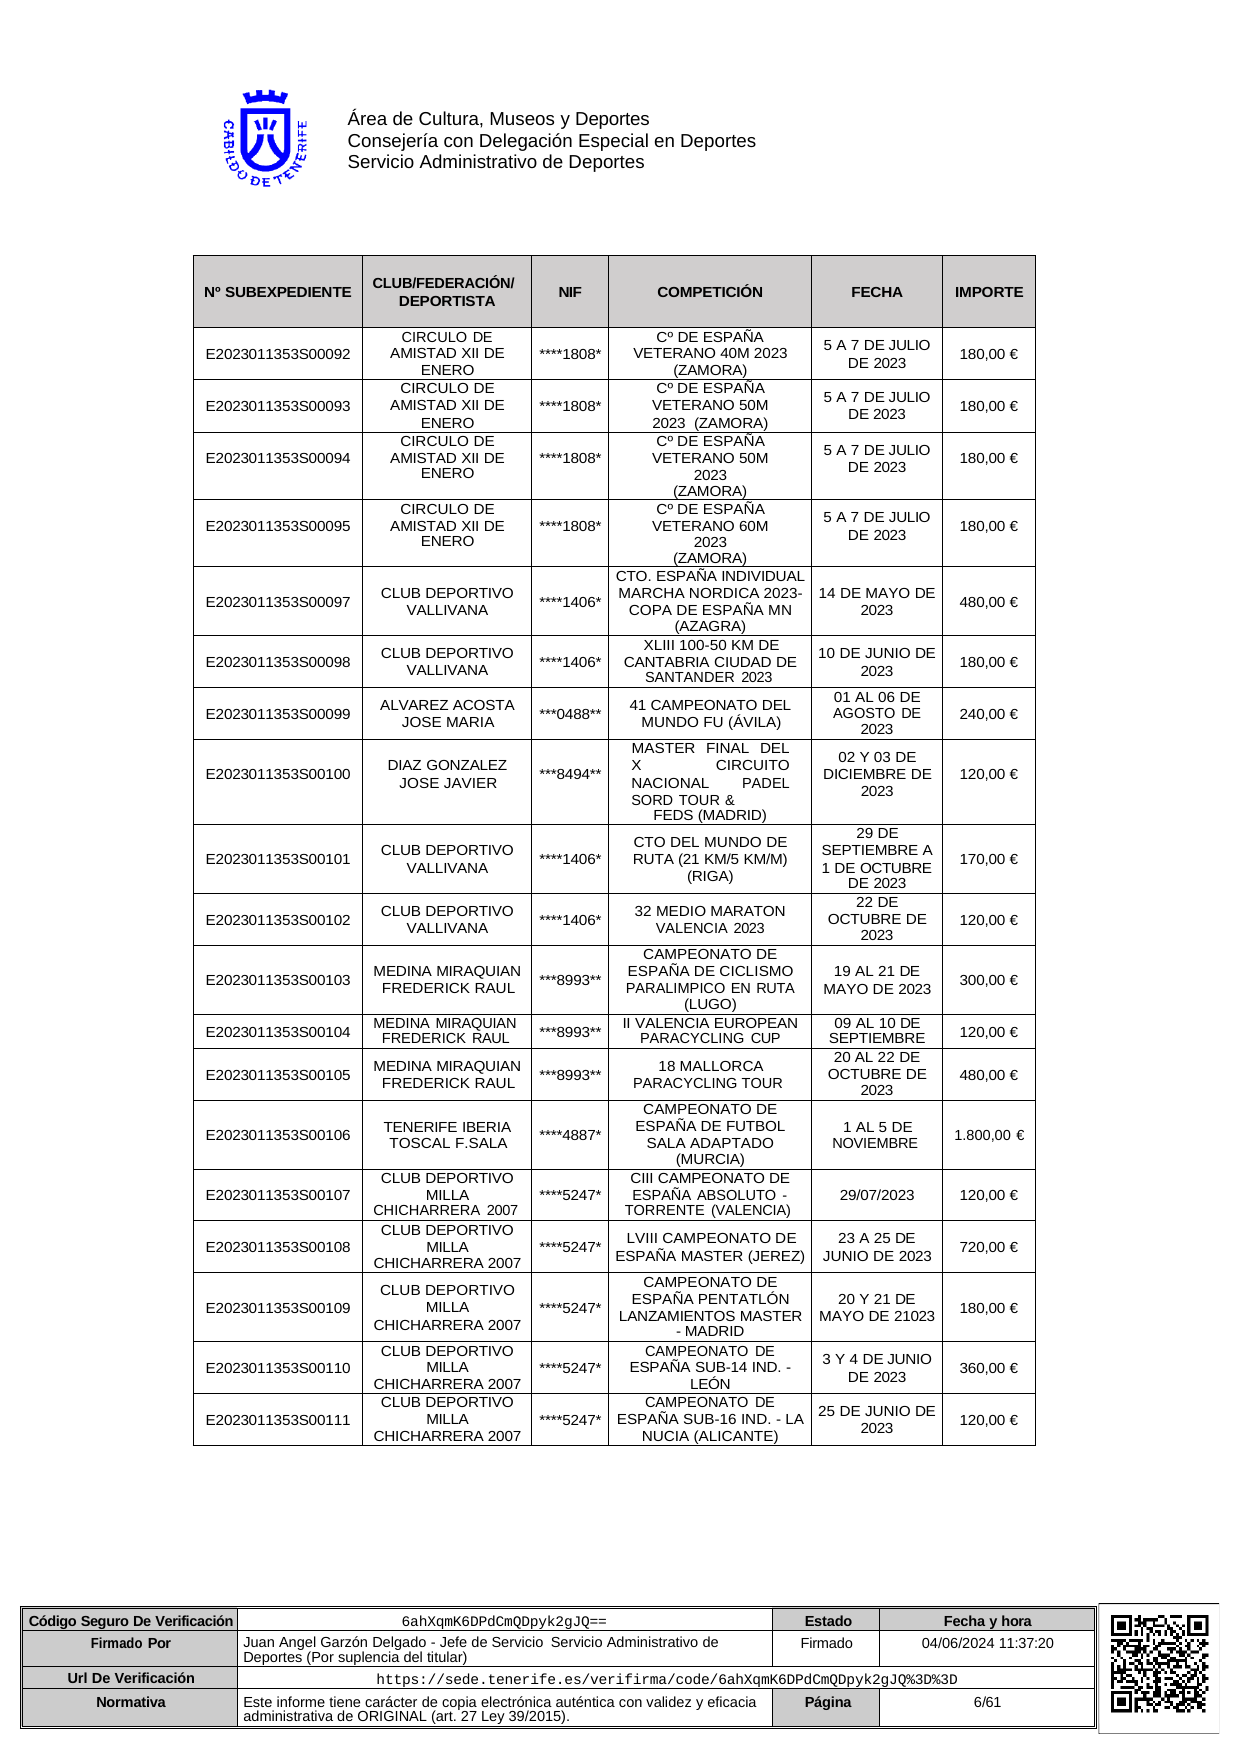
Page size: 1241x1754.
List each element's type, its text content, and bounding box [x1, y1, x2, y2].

table_header COMPETICIÓN [609, 256, 811, 327]
table_cell 5 A 7 DE JULIO DE 2023 [812, 500, 942, 566]
table_cell CLUB DEPORTIVO VALLIVANA [363, 636, 531, 687]
picture [223, 89, 307, 187]
table_cell ****5247* [532, 1273, 608, 1341]
table_cell E2023011353S00109 [194, 1273, 362, 1341]
table_cell 120,00 € [943, 894, 1035, 944]
table_cell ****5247* [532, 1342, 608, 1393]
table_cell E2023011353S00103 [194, 946, 362, 1013]
table_cell 180,00 € [943, 433, 1035, 499]
table_cell CLUB DEPORTIVO VALLIVANA [363, 894, 531, 944]
table_cell ****1808* [532, 500, 608, 566]
table_cell 720,00 € [943, 1221, 1035, 1272]
table_cell 5 A 7 DE JULIO DE 2023 [812, 328, 942, 379]
table_cell ***8494** [532, 740, 608, 824]
table_cell CLUB DEPORTIVO MILLA CHICHARRERA 2007 [363, 1273, 531, 1341]
table_cell ****1406* [532, 825, 608, 893]
table_cell ****1406* [532, 636, 608, 687]
table_cell E2023011353S00092 [194, 328, 362, 379]
table_cell CLUB DEPORTIVO VALLIVANA [363, 825, 531, 893]
table_cell ALVAREZ ACOSTA JOSE MARIA [363, 688, 531, 739]
table_cell ****5247* [532, 1394, 608, 1445]
table_cell CAMPEONATO DE ESPAÑA PENTATLÓN LANZAMIENTOS MASTER - MADRID [609, 1273, 811, 1341]
table_cell 180,00 € [943, 380, 1035, 432]
table_cell CIRCULO DE AMISTAD XII DE ENERO [363, 328, 531, 379]
table_cell ***8993** [532, 946, 608, 1013]
table_cell CTO DEL MUNDO DE RUTA (21 KM/5 KM/M) (RIGA) [609, 825, 811, 893]
table_cell 180,00 € [943, 636, 1035, 687]
table_cell E2023011353S00097 [194, 567, 362, 635]
table_cell 360,00 € [943, 1342, 1035, 1393]
table_cell 240,00 € [943, 688, 1035, 739]
table_cell CIRCULO DE AMISTAD XII DE ENERO [363, 433, 531, 499]
table_cell 5 A 7 DE JULIO DE 2023 [812, 380, 942, 432]
table_header IMPORTE [943, 256, 1035, 327]
table_cell CIRCULO DE AMISTAD XII DE ENERO [363, 380, 531, 432]
table_cell CAMPEONATO DE ESPAÑA SUB-14 IND. - LEÓN [609, 1342, 811, 1393]
table_header FECHA [812, 256, 942, 327]
table_cell E2023011353S00107 [194, 1170, 362, 1220]
table_header Nº SUBEXPEDIENTE [194, 256, 362, 327]
table_cell 02 Y 03 DE DICIEMBRE DE 2023 [812, 740, 942, 824]
table_cell 20 AL 22 DE OCTUBRE DE 2023 [812, 1049, 942, 1099]
table_cell 170,00 € [943, 825, 1035, 893]
table_cell ***0488** [532, 688, 608, 739]
table_cell 41 CAMPEONATO DEL MUNDO FU (ÁVILA) [609, 688, 811, 739]
table_cell DIAZ GONZALEZ JOSE JAVIER [363, 740, 531, 824]
table_cell MEDINA MIRAQUIAN FREDERICK RAUL [363, 1049, 531, 1099]
table_cell ****1406* [532, 894, 608, 944]
table_cell II VALENCIA EUROPEAN PARACYCLING CUP [609, 1015, 811, 1048]
table_cell 480,00 € [943, 1049, 1035, 1099]
picture [1098, 1603, 1220, 1734]
table_cell 180,00 € [943, 328, 1035, 379]
table_cell CAMPEONATO DE ESPAÑA DE CICLISMO PARALIMPICO EN RUTA (LUGO) [609, 946, 811, 1013]
table_cell ***8993** [532, 1015, 608, 1048]
table_cell MEDINA MIRAQUIAN FREDERICK RAUL [363, 946, 531, 1013]
table_cell E2023011353S00104 [194, 1015, 362, 1048]
table_cell CLUB DEPORTIVO MILLA CHICHARRERA 2007 [363, 1170, 531, 1220]
table_cell CIII CAMPEONATO DE ESPAÑA ABSOLUTO - TORRENTE (VALENCIA) [609, 1170, 811, 1220]
table_cell CIRCULO DE AMISTAD XII DE ENERO [363, 500, 531, 566]
table_cell TENERIFE IBERIA TOSCAL F.SALA [363, 1101, 531, 1169]
table_cell CLUB DEPORTIVO MILLA CHICHARRERA 2007 [363, 1221, 531, 1272]
table_cell 120,00 € [943, 1015, 1035, 1048]
table_cell E2023011353S00105 [194, 1049, 362, 1099]
table_cell CLUB DEPORTIVO MILLA CHICHARRERA 2007 [363, 1394, 531, 1445]
table_header NIF [532, 256, 608, 327]
table_cell E2023011353S00108 [194, 1221, 362, 1272]
table_cell MASTER FINAL DEL X CIRCUITO NACIONAL PADEL SORD TOUR & FEDS (MADRID) [609, 740, 811, 824]
table_cell CLUB DEPORTIVO VALLIVANA [363, 567, 531, 635]
table_cell E2023011353S00106 [194, 1101, 362, 1169]
table_cell 20 Y 21 DE MAYO DE 21023 [812, 1273, 942, 1341]
table_cell 18 MALLORCA PARACYCLING TOUR [609, 1049, 811, 1099]
table_cell 120,00 € [943, 1170, 1035, 1220]
table_cell ****1808* [532, 433, 608, 499]
table_cell 1.800,00 € [943, 1101, 1035, 1169]
table_cell 120,00 € [943, 1394, 1035, 1445]
table_cell 300,00 € [943, 946, 1035, 1013]
table_cell ****1406* [532, 567, 608, 635]
table_cell E2023011353S00110 [194, 1342, 362, 1393]
table_cell E2023011353S00101 [194, 825, 362, 893]
table_cell E2023011353S00111 [194, 1394, 362, 1445]
table_cell 14 DE MAYO DE 2023 [812, 567, 942, 635]
table_cell 29 DE SEPTIEMBRE A 1 DE OCTUBRE DE 2023 [812, 825, 942, 893]
table_cell MEDINA MIRAQUIAN FREDERICK RAUL [363, 1015, 531, 1048]
table_cell 32 MEDIO MARATON VALENCIA 2023 [609, 894, 811, 944]
table_cell 22 DE OCTUBRE DE 2023 [812, 894, 942, 944]
table_cell E2023011353S00093 [194, 380, 362, 432]
table_cell 25 DE JUNIO DE 2023 [812, 1394, 942, 1445]
table_cell ****5247* [532, 1221, 608, 1272]
table_cell ****5247* [532, 1170, 608, 1220]
table_cell ****1808* [532, 380, 608, 432]
table_cell 1 AL 5 DE NOVIEMBRE [812, 1101, 942, 1169]
table_cell Cº DE ESPAÑA VETERANO 60M 2023 (ZAMORA) [609, 500, 811, 566]
table_cell E2023011353S00095 [194, 500, 362, 566]
table_cell LVIII CAMPEONATO DE ESPAÑA MASTER (JEREZ) [609, 1221, 811, 1272]
table_cell E2023011353S00094 [194, 433, 362, 499]
table_cell 120,00 € [943, 740, 1035, 824]
table_cell 01 AL 06 DE AGOSTO DE 2023 [812, 688, 942, 739]
table_cell E2023011353S00102 [194, 894, 362, 944]
table_cell 23 A 25 DE JUNIO DE 2023 [812, 1221, 942, 1272]
table_cell Cº DE ESPAÑA VETERANO 50M 2023 (ZAMORA) [609, 380, 811, 432]
table_cell CLUB DEPORTIVO MILLA CHICHARRERA 2007 [363, 1342, 531, 1393]
table_cell CAMPEONATO DE ESPAÑA DE FUTBOL SALA ADAPTADO (MURCIA) [609, 1101, 811, 1169]
table_cell E2023011353S00098 [194, 636, 362, 687]
table_cell ****1808* [532, 328, 608, 379]
table_cell 480,00 € [943, 567, 1035, 635]
table_cell Cº DE ESPAÑA VETERANO 50M 2023 (ZAMORA) [609, 433, 811, 499]
table_cell 5 A 7 DE JULIO DE 2023 [812, 433, 942, 499]
table_cell ****4887* [532, 1101, 608, 1169]
table_cell 10 DE JUNIO DE 2023 [812, 636, 942, 687]
table_cell E2023011353S00100 [194, 740, 362, 824]
table_cell CAMPEONATO DE ESPAÑA SUB-16 IND. - LA NUCIA (ALICANTE) [609, 1394, 811, 1445]
table_cell ***8993** [532, 1049, 608, 1099]
table_cell CTO. ESPAÑA INDIVIDUAL MARCHA NORDICA 2023- COPA DE ESPAÑA MN (AZAGRA) [609, 567, 811, 635]
table_cell 09 AL 10 DE SEPTIEMBRE [812, 1015, 942, 1048]
table_cell 29/07/2023 [812, 1170, 942, 1220]
table_cell XLIII 100-50 KM DE CANTABRIA CIUDAD DE SANTANDER 2023 [609, 636, 811, 687]
table_cell Cº DE ESPAÑA VETERANO 40M 2023 (ZAMORA) [609, 328, 811, 379]
table_cell 180,00 € [943, 1273, 1035, 1341]
table_cell 180,00 € [943, 500, 1035, 566]
table_cell 3 Y 4 DE JUNIO DE 2023 [812, 1342, 942, 1393]
table_header CLUB/FEDERACIÓN/ DEPORTISTA [363, 256, 531, 327]
table_cell E2023011353S00099 [194, 688, 362, 739]
table_cell 19 AL 21 DE MAYO DE 2023 [812, 946, 942, 1013]
